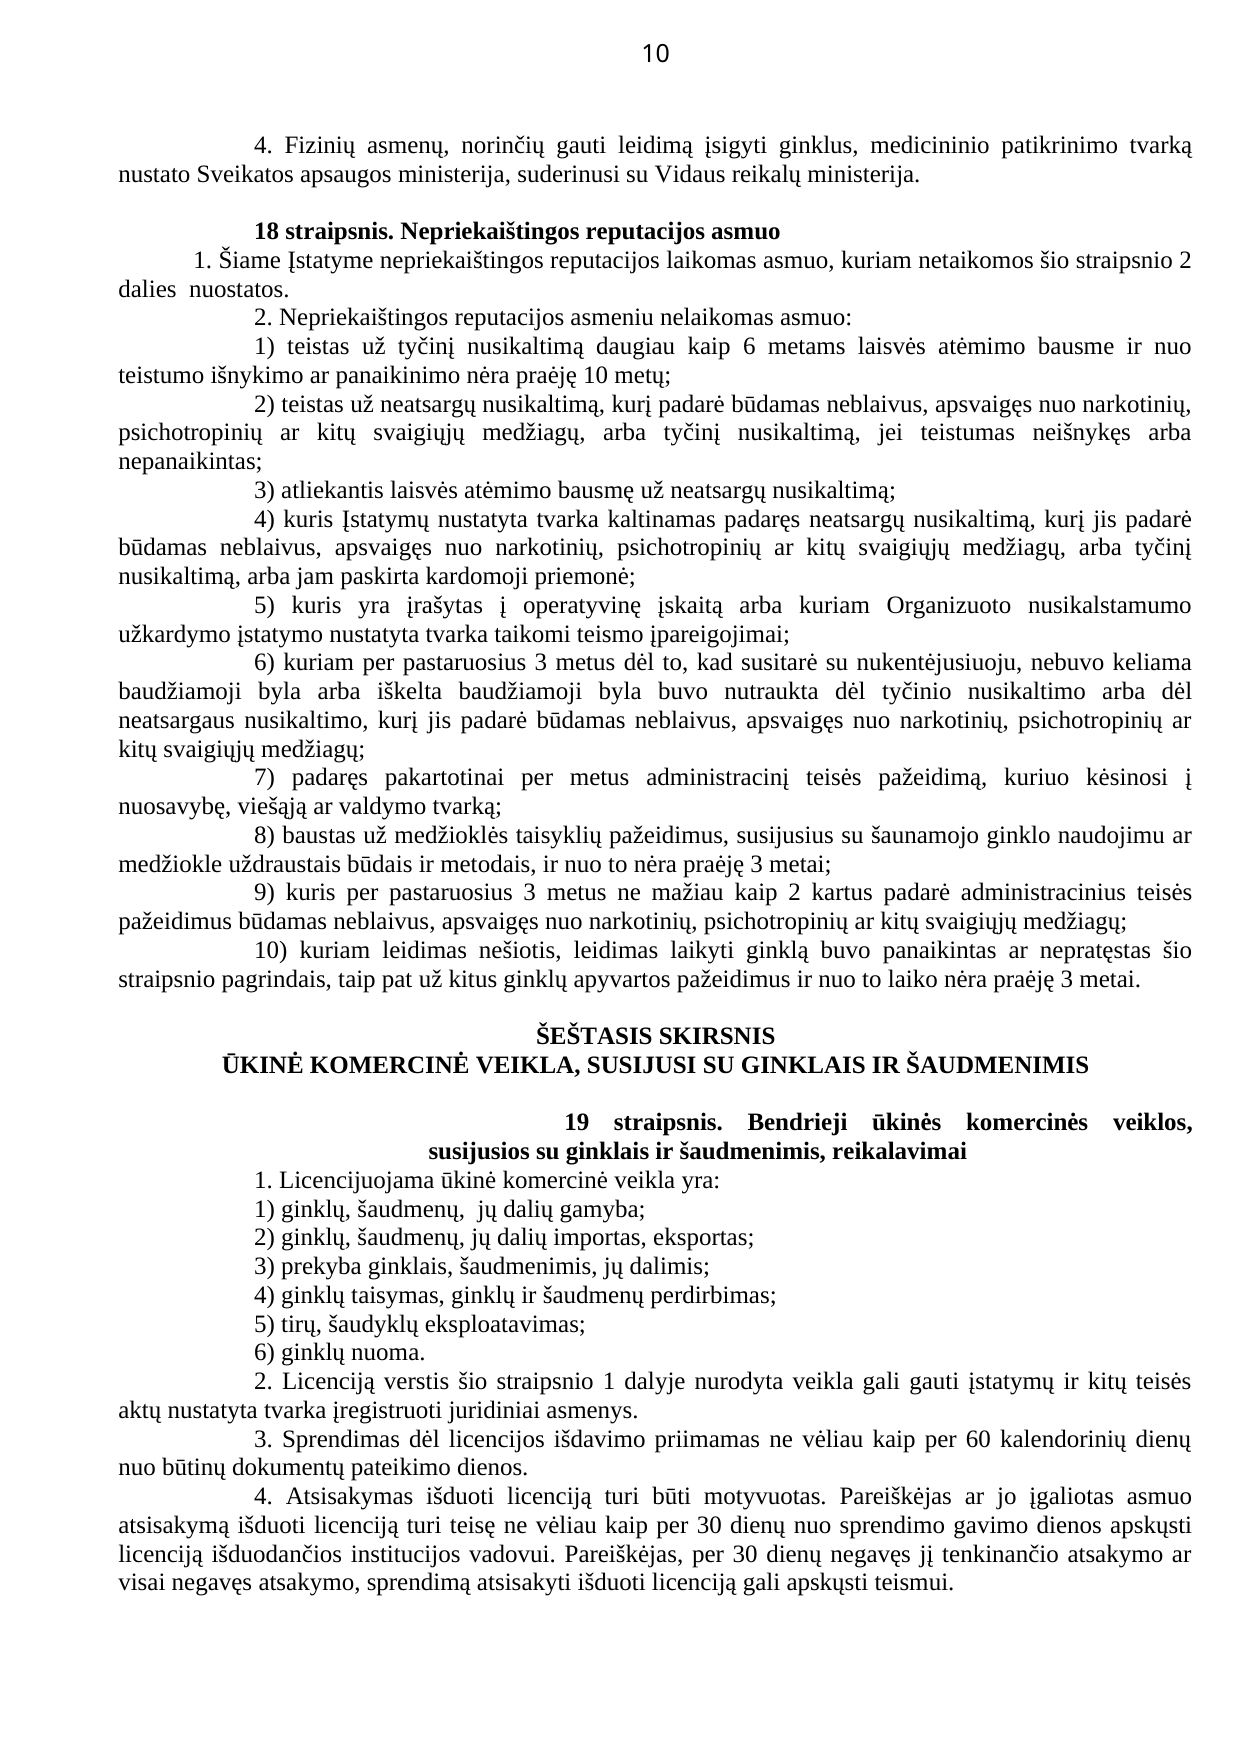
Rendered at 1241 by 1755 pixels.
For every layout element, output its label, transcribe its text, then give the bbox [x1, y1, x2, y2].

text 9) kuris per pastaruosius 3 metus ne mažiau kaip 2 kartus padarė administracinius teisės pažeidimus būdamas neblaivus, apsvaigęs nuo narkotinių, psichotropinių ar kitų svaigiųjų medžiagų; [118, 877, 1193, 935]
text 2) teistas už neatsargų nusikaltimą, kurį padarė būdamas neblaivus, apsvaigęs nuo narkotinių, psichotropinių ar kitų svaigiųjų medžiagų, arba tyčinį nusikaltimą, jei teistumas neišnykęs arba nepanaikintas; [118, 389, 1193, 475]
text 3. Sprendimas dėl licencijos išdavimo priimamas ne vėliau kaip per 60 kalendorinių dienų nuo būtinų dokumentų pateikimo dienos. [118, 1424, 1193, 1481]
text 5) kuris yra įrašytas į operatyvinę įskaitą arba kuriam Organizuoto nusikalstamumo užkardymo įstatymo nustatyta tvarka taikomi teismo įpareigojimai; [118, 590, 1193, 647]
text 5) tirų, šaudyklų eksploatavimas; [118, 1309, 1193, 1337]
text 19 straipsnis. Bendrieji ūkinės komercinės veiklos, susijusios su ginklais ir šaudmenimis, reikalavimai [428, 1107, 1193, 1165]
text 7) padaręs pakartotinai per metus administracinį teisės pažeidimą, kuriuo kėsinosi į nuosavybę, viešąją ar valdymo tvarką; [118, 762, 1193, 820]
text 2. Nepriekaištingos reputacijos asmeniu nelaikomas asmuo: [118, 302, 1193, 331]
text 1) teistas už tyčinį nusikaltimą daugiau kaip 6 metams laisvės atėmimo bausme ir nuo teistumo išnykimo ar panaikinimo nėra praėję 10 metų; [118, 331, 1193, 389]
text 4) kuris Įstatymų nustatyta tvarka kaltinamas padaręs neatsargų nusikaltimą, kurį jis padarė būdamas neblaivus, apsvaigęs nuo narkotinių, psichotropinių ar kitų svaigiųjų medžiagų, arba tyčinį nusikaltimą, arba jam paskirta kardomoji priemonė; [118, 504, 1193, 590]
text 1. Licencijuojama ūkinė komercinė veikla yra: [118, 1165, 1193, 1194]
text 3) prekyba ginklais, šaudmenimis, jų dalimis; [118, 1251, 1193, 1280]
text ūkinė KOMERCINĖ VEIKLA, susijusi su ginklais ir šaudmenimis [118, 1050, 1193, 1079]
text 10) kuriam leidimas nešiotis, leidimas laikyti ginklą buvo panaikintas ar nepratęstas šio straipsnio pagrindais, taip pat už kitus ginklų apyvartos pažeidimus ir nuo to laiko nėra praėję 3 metai. [118, 935, 1193, 992]
text 8) baustas už medžioklės taisyklių pažeidimus, susijusius su šaunamojo ginklo naudojimu ar medžiokle uždraustais būdais ir metodais, ir nuo to nėra praėję 3 metai; [118, 820, 1193, 877]
text 3) atliekantis laisvės atėmimo bausmę už neatsargų nusikaltimą; [118, 475, 1193, 504]
text 4. Fizinių asmenų, norinčių gauti leidimą įsigyti ginklus, medicininio patikrinimo tvarką nustato Sveikatos apsaugos ministerija, suderinusi su Vidaus reikalų ministerija. [118, 130, 1193, 187]
text 4. Atsisakymas išduoti licenciją turi būti motyvuotas. Pareiškėjas ar jo įgaliotas asmuo atsisakymą išduoti licenciją turi teisę ne vėliau kaip per 30 dienų nuo sprendimo gavimo dienos apskųsti licenciją išduodančios institucijos vadovui. Pareiškėjas, per 30 dienų negavęs jį tenkinančio atsakymo ar visai negavęs atsakymo, sprendimą atsisakyti išduoti licenciją gali apskųsti teismui. [118, 1481, 1193, 1596]
text ŠEŠTASIS SKIRSNIS [118, 1021, 1193, 1050]
text 1. Šiame Įstatyme nepriekaištingos reputacijos laikomas asmuo, kuriam netaikomos šio straipsnio 2 dalies nuostatos. [118, 245, 1193, 302]
text 2. Licenciją verstis šio straipsnio 1 dalyje nurodyta veikla gali gauti įstatymų ir kitų teisės aktų nustatyta tvarka įregistruoti juridiniai asmenys. [118, 1366, 1193, 1424]
text 2) ginklų, šaudmenų, jų dalių importas, eksportas; [118, 1222, 1193, 1251]
text 6) ginklų nuoma. [118, 1337, 1193, 1366]
text 4) ginklų taisymas, ginklų ir šaudmenų perdirbimas; [118, 1280, 1193, 1309]
text 1) ginklų, šaudmenų, jų dalių gamyba; [118, 1194, 1193, 1222]
text 6) kuriam per pastaruosius 3 metus dėl to, kad susitarė su nukentėjusiuoju, nebuvo keliama baudžiamoji byla arba iškelta baudžiamoji byla buvo nutraukta dėl tyčinio nusikaltimo arba dėl neatsargaus nusikaltimo, kurį jis padarė būdamas neblaivus, apsvaigęs nuo narkotinių, psichotropinių ar kitų svaigiųjų medžiagų; [118, 647, 1193, 762]
text 18 straipsnis. Nepriekaištingos reputacijos asmuo [118, 216, 1193, 245]
